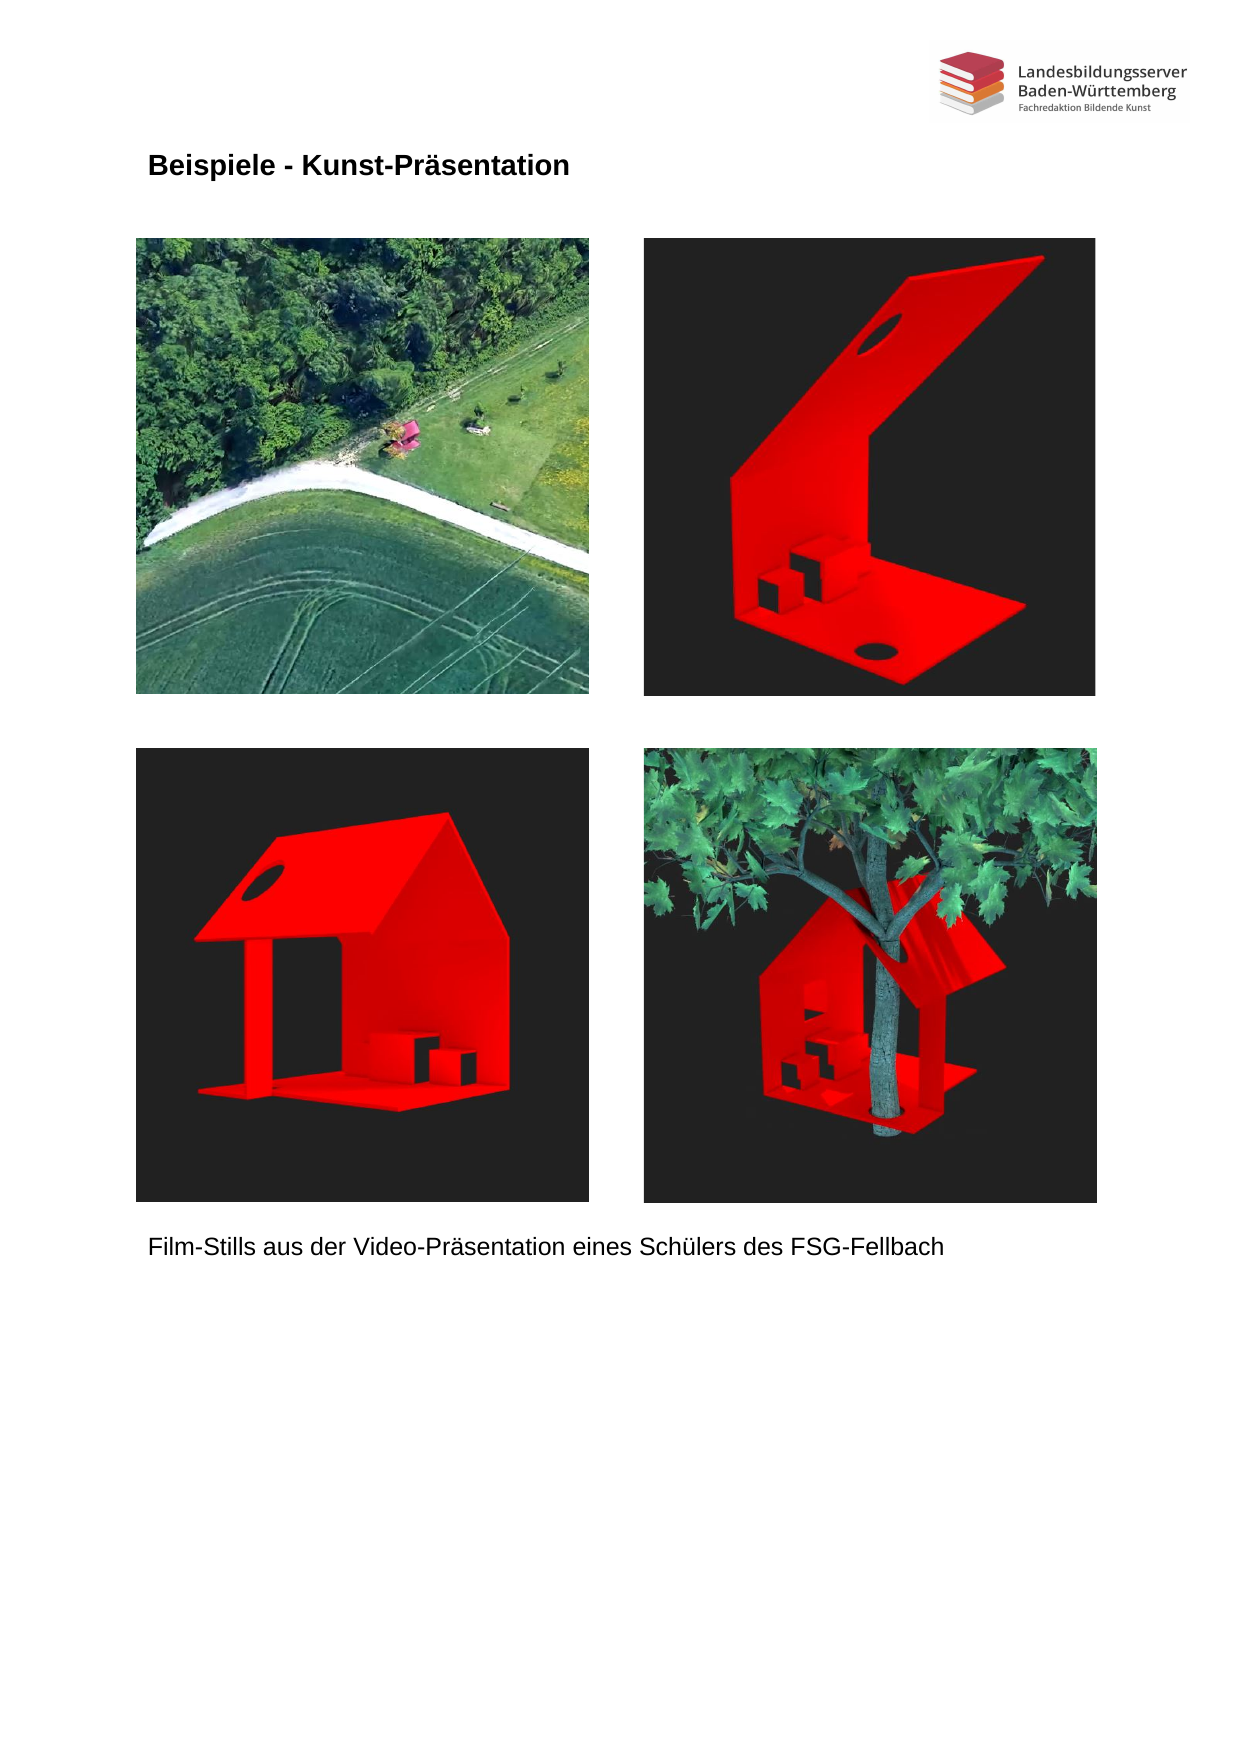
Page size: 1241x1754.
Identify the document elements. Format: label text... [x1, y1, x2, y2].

text Beispiele - Kunst-Präsentation [148, 148, 1093, 181]
text Film-Stills aus der Video-Präsentation eines Schülers des FSG-Fellbach [148, 1232, 1093, 1260]
